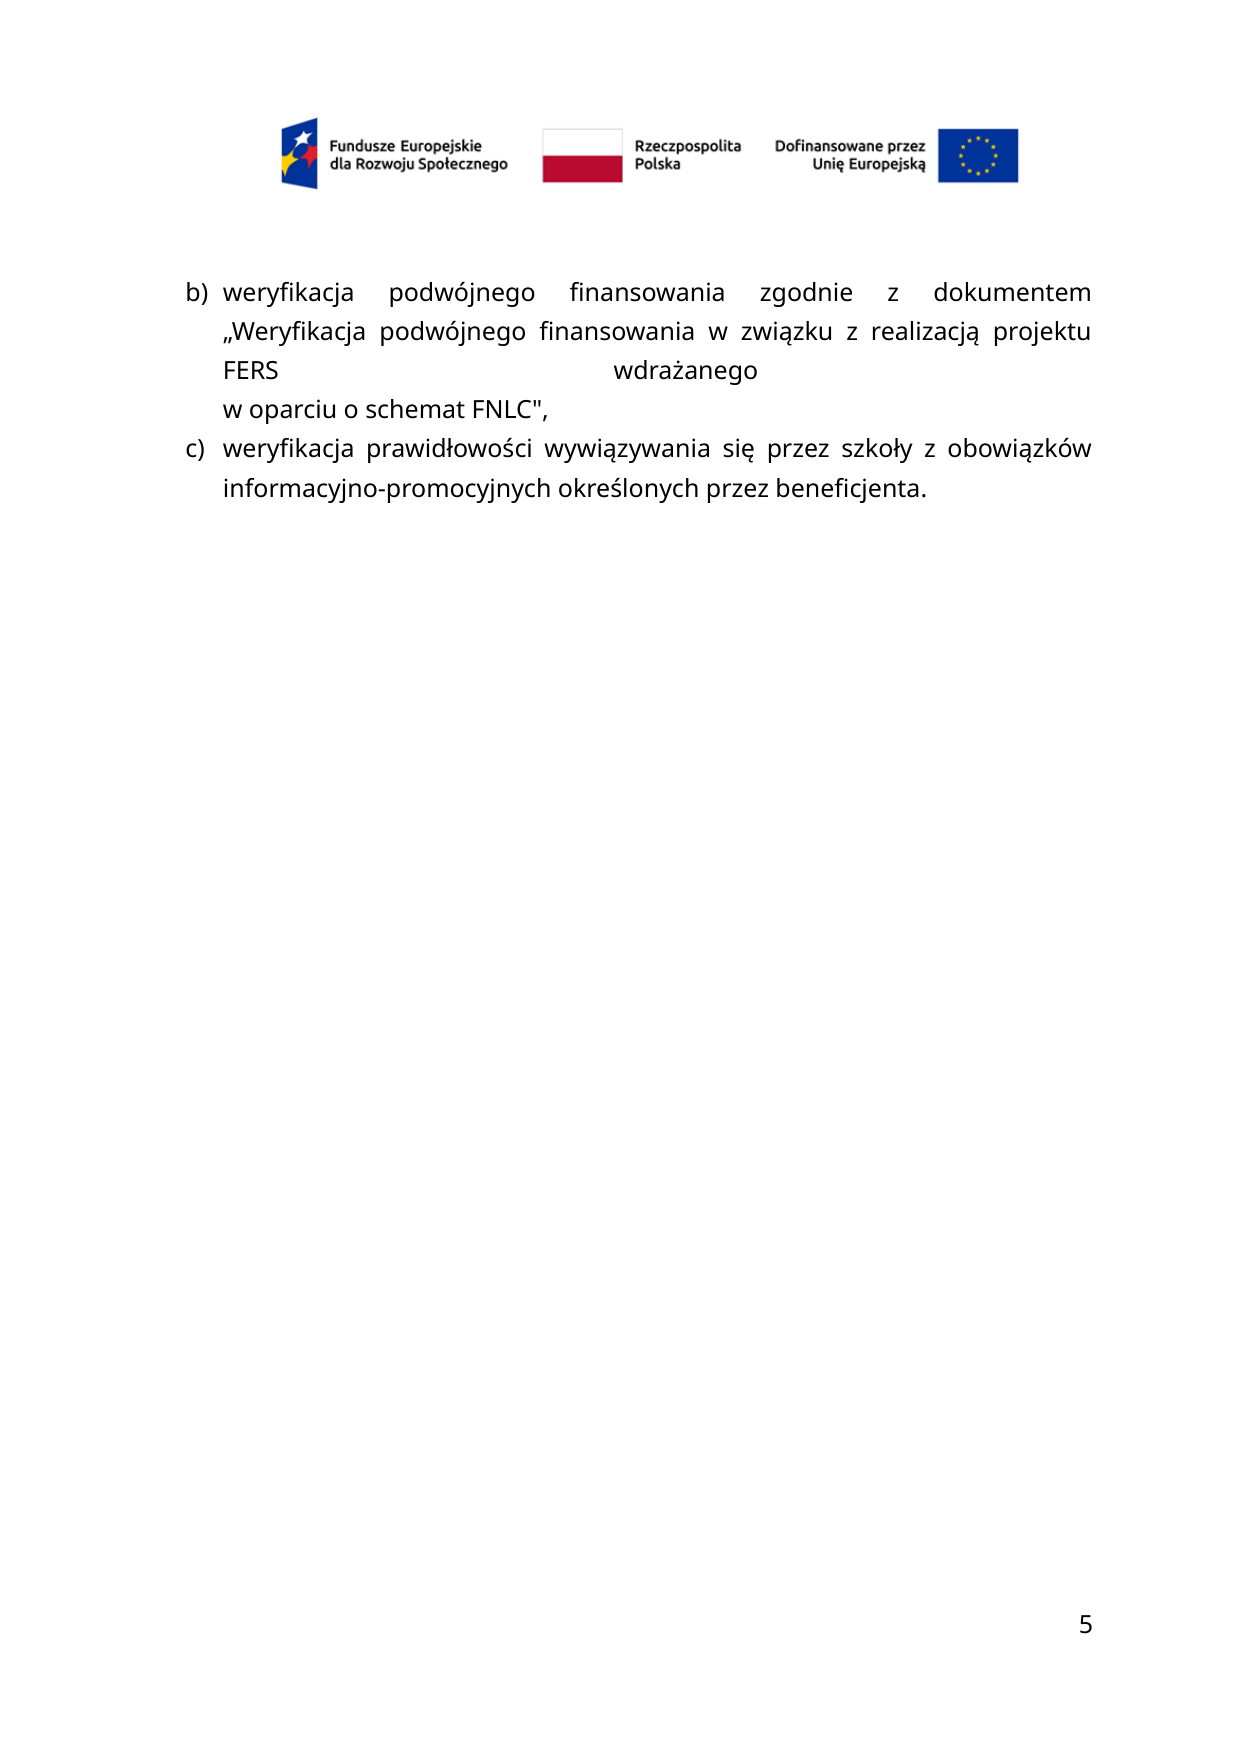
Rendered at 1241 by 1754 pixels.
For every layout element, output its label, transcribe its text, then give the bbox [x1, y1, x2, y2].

list weryfikacja prawidłowości wywiązywania się przez szkoły z obowiązków informacyjno-promocyjnych określonych przez beneficjenta. [185, 431, 1093, 504]
list weryfikacja podwójnego finansowania zgodnie z dokumentem „Weryfikacja podwójnego finansowania w związku z realizacją projektu FERS wdrażanego w oparciu o schemat FNLC", [185, 274, 1093, 426]
